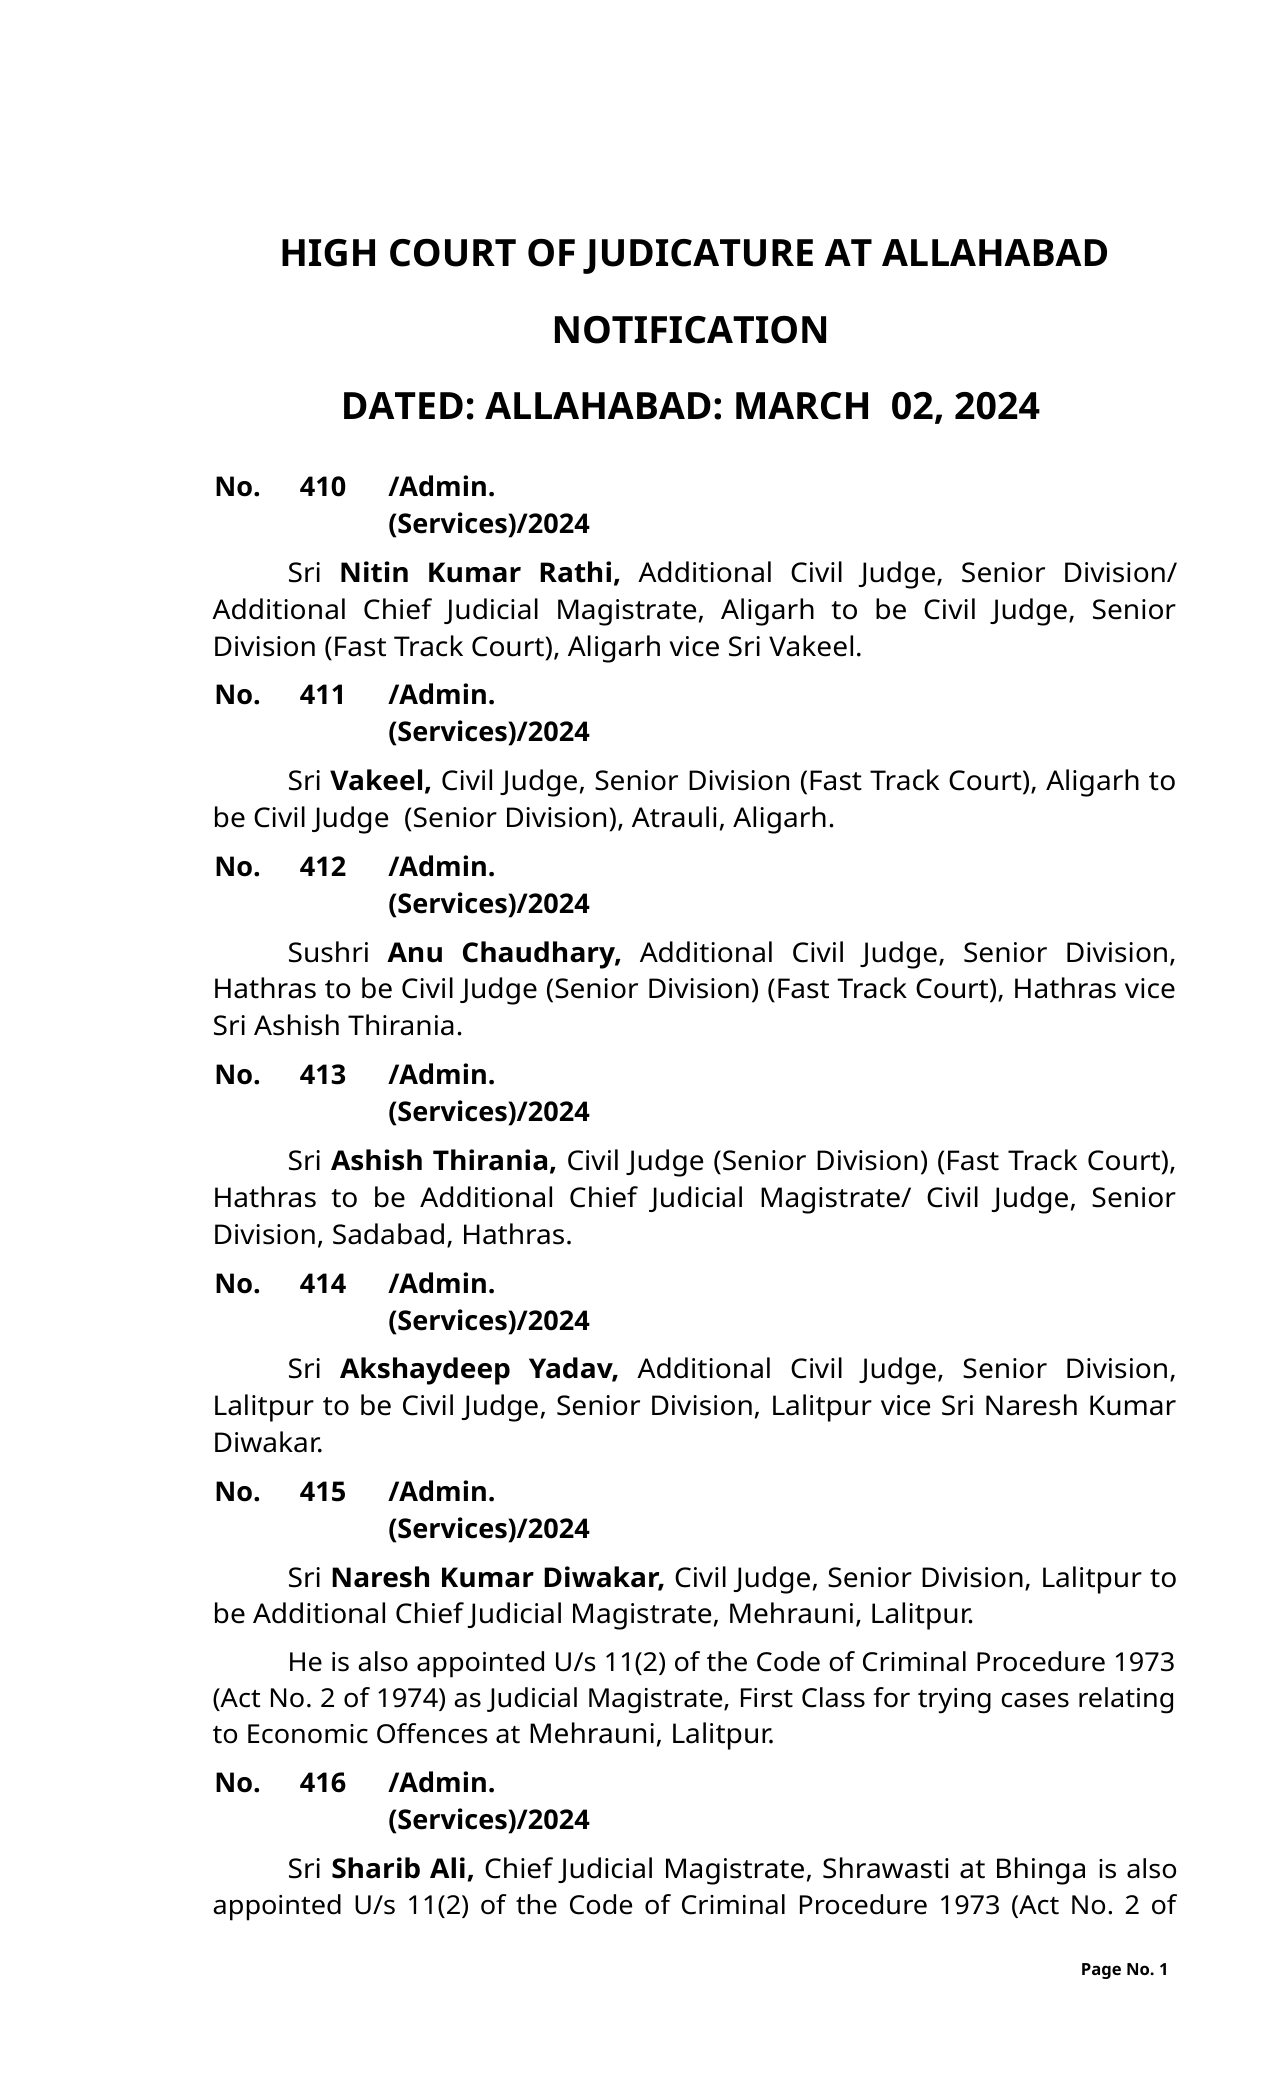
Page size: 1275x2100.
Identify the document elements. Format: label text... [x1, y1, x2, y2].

subtitle NOTIFICATION [212, 303, 1168, 354]
table_header 412 [274, 848, 377, 921]
table_header No. [203, 848, 274, 921]
table_header /Admin. (Services)/2024 [377, 1056, 706, 1129]
text He is also appointed U/s 11(2) of the Code of Criminal Procedure 1973 (Act No. 2 of 1974) as Judicial Magistrate, First Class for trying cases relating to Economic Offences at Mehrauni, Lalitpur. [212, 1644, 1178, 1752]
table_header No. [203, 1473, 274, 1546]
table_header No. [203, 1764, 274, 1837]
table_header /Admin. (Services)/2024 [377, 848, 706, 921]
table_header /Admin. (Services)/2024 [377, 676, 706, 750]
table_header 415 [274, 1473, 377, 1546]
table_header 416 [274, 1764, 377, 1837]
table_header /Admin. (Services)/2024 [377, 1473, 706, 1546]
table_header No. [203, 1264, 274, 1338]
table_header /Admin. (Services)/2024 [377, 468, 706, 541]
table_header 414 [274, 1264, 377, 1338]
text Sri Sharib Ali, Chief Judicial Magistrate, Shrawasti at Bhinga is also appointed U/s 11(2) of the Code of Criminal Procedure 1973 (Act No. 2 of [212, 1849, 1178, 1922]
table_header No. [203, 468, 274, 541]
table_header /Admin. (Services)/2024 [377, 1764, 706, 1837]
table_header /Admin. (Services)/2024 [377, 1264, 706, 1338]
table_header No. [203, 1056, 274, 1129]
subtitle DATED: ALLAHABAD: MARCH 02, 2024 [212, 380, 1168, 431]
text Sri Naresh Kumar Diwakar, Civil Judge, Senior Division, Lalitpur to be Additional Chief Judicial Magistrate, Mehrauni, Lalitpur. [212, 1558, 1178, 1632]
text Sri Ashish Thirania, Civil Judge (Senior Division) (Fast Track Court), Hathras to be Additional Chief Judicial Magistrate/ Civil Judge, Senior Division, Sadabad, Hathras. [212, 1141, 1178, 1252]
text Sri Vakeel, Civil Judge, Senior Division (Fast Track Court), Aligarh to be Civil Judge (Senior Division), Atrauli, Aligarh. [212, 762, 1178, 835]
title HIGH COURT OF JUDICATURE AT ALLAHABAD [212, 227, 1176, 278]
text Sushri Anu Chaudhary, Additional Civil Judge, Senior Division, Hathras to be Civil Judge (Senior Division) (Fast Track Court), Hathras vice Sri Ashish Thirania. [212, 933, 1178, 1044]
text Sri Nitin Kumar Rathi, Additional Civil Judge, Senior Division/ Additional Chief Judicial Magistrate, Aligarh to be Civil Judge, Senior Division (Fast Track Court), Aligarh vice Sri Vakeel. [212, 553, 1178, 664]
text Sri Akshaydeep Yadav, Additional Civil Judge, Senior Division, Lalitpur to be Civil Judge, Senior Division, Lalitpur vice Sri Naresh Kumar Diwakar. [212, 1350, 1178, 1460]
table_header No. [203, 676, 274, 750]
table_header 413 [274, 1056, 377, 1129]
table_header 410 [274, 468, 377, 541]
table_header 411 [274, 676, 377, 750]
